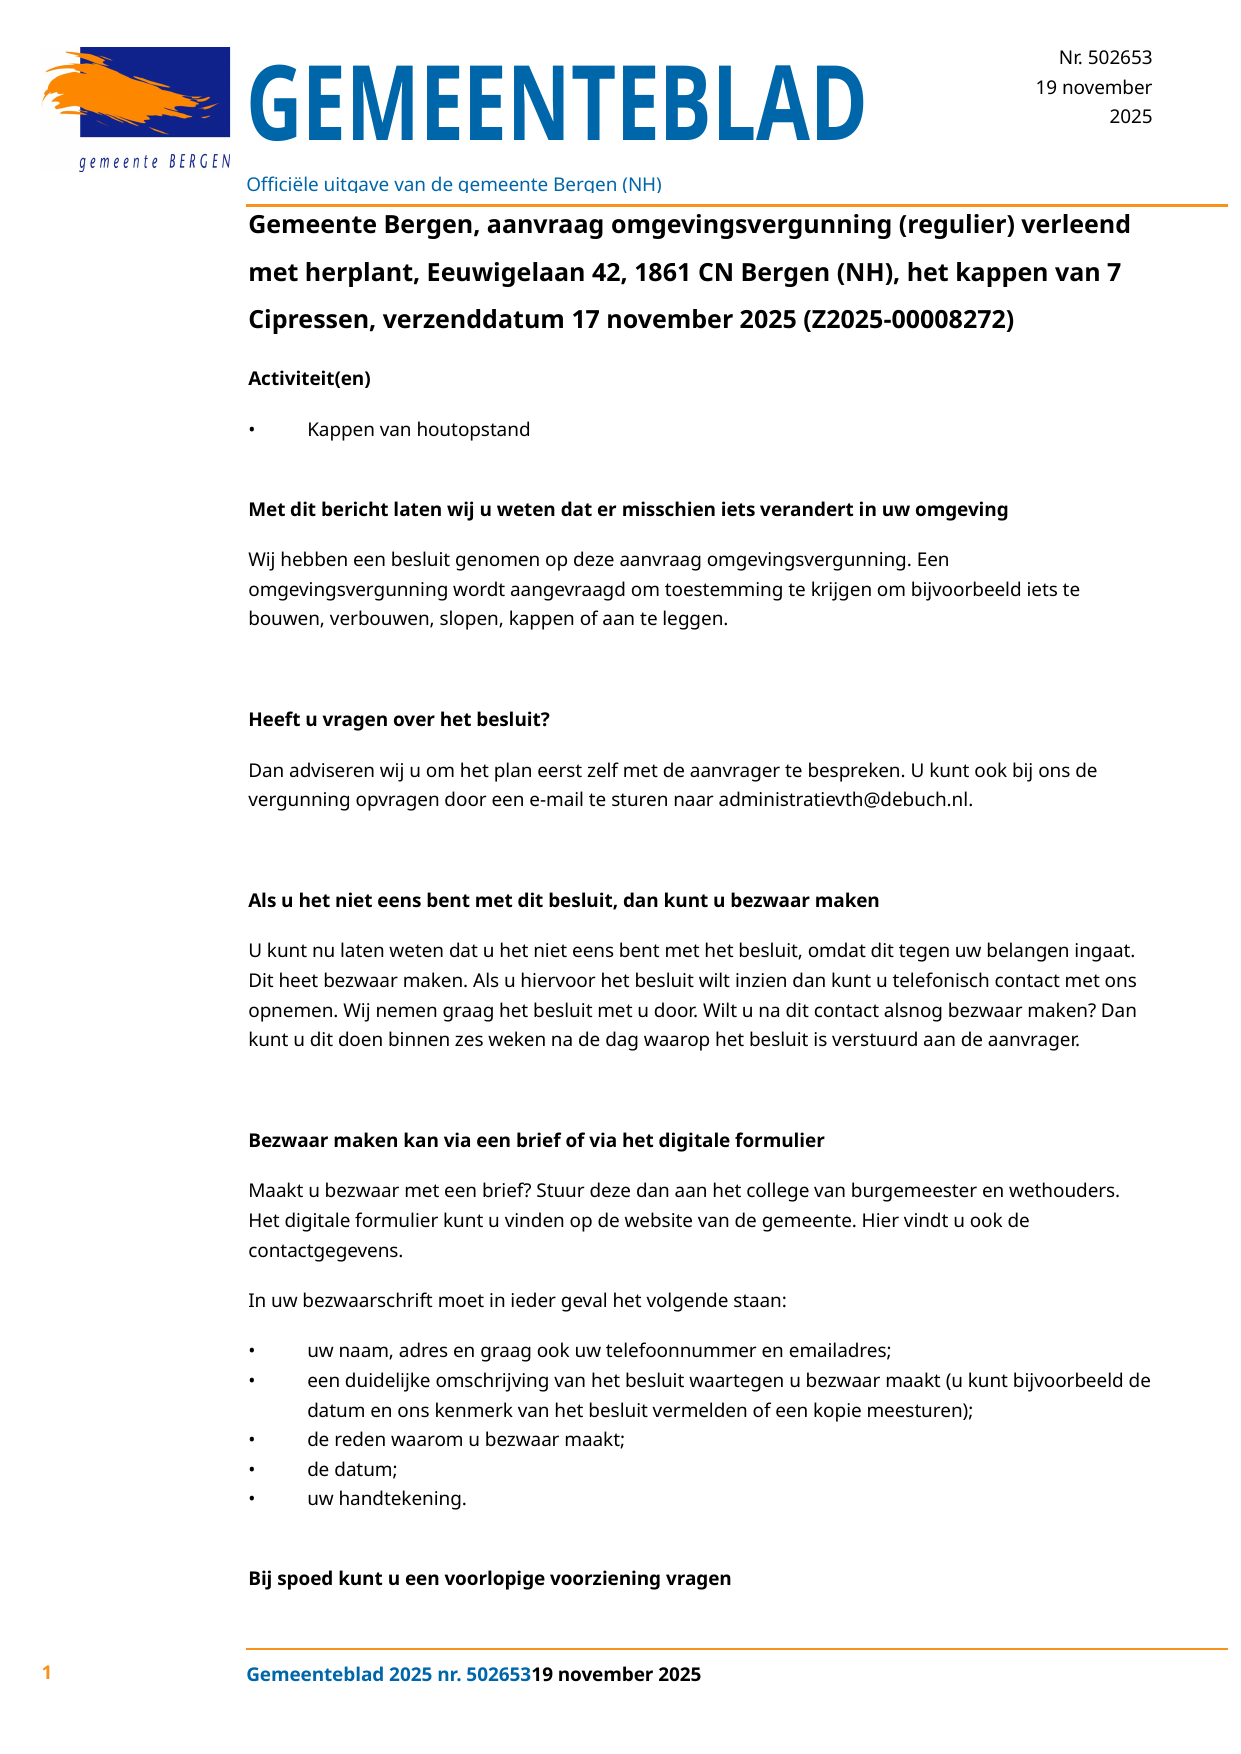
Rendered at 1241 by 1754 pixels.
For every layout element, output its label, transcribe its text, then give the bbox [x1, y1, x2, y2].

text Wij hebben een besluit genomen op deze aanvraag omgevingsvergunning. Een omgevingsvergunning wordt aangevraagd om toestemming te krijgen om bijvoorbeeld iets te bouwen, verbouwen, slopen, kappen of aan te leggen. [248, 546, 1152, 631]
text Dan adviseren wij u om het plan eerst zelf met de aanvrager te bespreken. U kunt ook bij ons de vergunning opvragen door een e-mail te sturen naar administratievth@debuch.nl. [248, 757, 1152, 812]
list uw handtekening. [248, 1486, 1152, 1511]
list uw naam, adres en graag ook uw telefoonnummer en emailadres; [248, 1338, 1152, 1363]
text Met dit bericht laten wij u weten dat er misschien iets verandert in uw omgeving [248, 496, 1152, 522]
list de reden waarom u bezwaar maakt; [248, 1426, 1152, 1452]
text Maakt u bezwaar met een brief? Stuur deze dan aan het college van burgemeester en wethouders. Het digitale formulier kunt u vinden op de website van de gemeente. Hier vindt u ook de contactgegevens. [248, 1178, 1152, 1262]
list Kappen van houtopstand [248, 416, 1152, 442]
text Gemeente Bergen, aanvraag omgevingsvergunning (regulier) verleend met herplant, Eeuwigelaan 42, 1861 CN Bergen (NH), het kappen van 7 Cipressen, verzenddatum 17 november 2025 (Z2025-00008272) [248, 207, 1152, 336]
picture [41, 47, 231, 172]
text Bij spoed kunt u een voorlopige voorziening vragen [248, 1566, 1152, 1591]
list de datum; [248, 1456, 1152, 1482]
text In uw bezwaarschrift moet in ieder geval het volgende staan: [248, 1287, 1152, 1313]
text U kunt nu laten weten dat u het niet eens bent met het besluit, omdat dit tegen uw belangen ingaat. Dit heet bezwaar maken. Als u hiervoor het besluit wilt inzien dan kunt u telefonisch contact met ons opnemen. Wij nemen graag het besluit met u door. Wilt u na dit contact alsnog bezwaar maken? Dan kunt u dit doen binnen zes weken na de dag waarop het besluit is verstuurd aan de aanvrager. [248, 938, 1152, 1052]
text Als u het niet eens bent met dit besluit, dan kunt u bezwaar maken [248, 887, 1152, 913]
text Activiteit(en) [248, 366, 1152, 391]
text Bezwaar maken kan via een brief of via het digitale formulier [248, 1127, 1152, 1153]
text Heeft u vragen over het besluit? [248, 706, 1152, 732]
list een duidelijke omschrijving van het besluit waartegen u bezwaar maakt (u kunt bijvoorbeeld de datum en ons kenmerk van het besluit vermelden of een kopie meesturen); [248, 1367, 1152, 1422]
